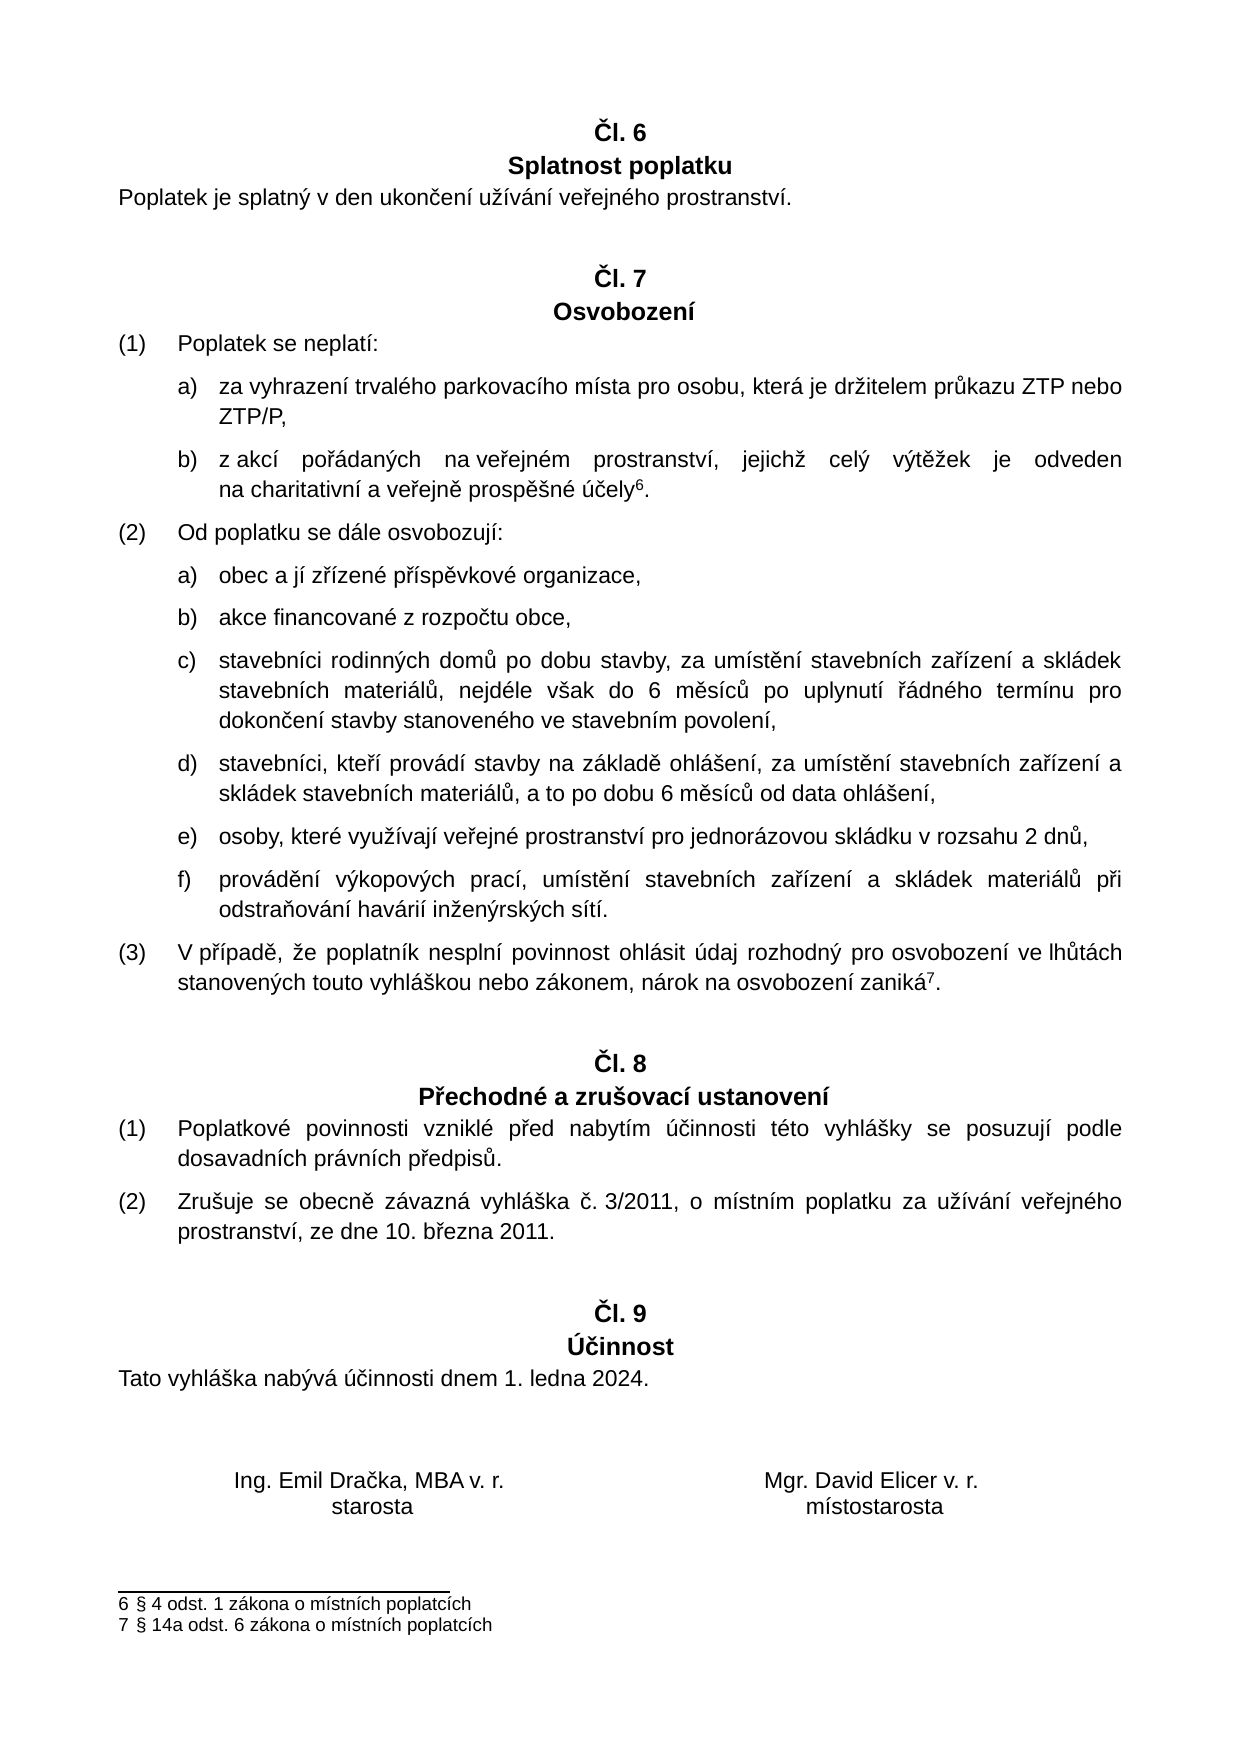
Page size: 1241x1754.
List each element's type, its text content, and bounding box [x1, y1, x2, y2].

list V případě, že poplatník nesplní povinnost ohlásit údaj rozhodný pro osvobození ve lhůtách stanovených touto vyhláškou nebo zákonem, nárok na osvobození zaniká. [118, 939, 1122, 995]
list za vyhrazení trvalého parkovacího místa pro osobu, která je držitelem průkazu ZTP nebo ZTP/P, [177, 373, 1122, 430]
list Poplatek se neplatí: [118, 330, 1122, 357]
list § 4 odst. 1 zákona o místních poplatcích [118, 1592, 1122, 1614]
list stavebníci, kteří provádí stavby na základě ohlášení, za umístění stavebních zařízení a skládek stavebních materiálů, a to po dobu 6 měsíců od data ohlášení, [177, 750, 1122, 807]
text Poplatek je splatný v den ukončení užívání veřejného prostranství. [118, 184, 1122, 211]
subtitle Čl. 8 Přechodné a zrušovací ustanovení [118, 1049, 1122, 1111]
list obec a jí zřízené příspěvkové organizace, [177, 562, 1122, 588]
subtitle Čl. 6 Splatnost poplatku [118, 118, 1122, 180]
list z akcí pořádaných na veřejném prostranství, jejichž celý výtěžek je odveden na charitativní a veřejně prospěšné účely. [177, 446, 1122, 503]
subtitle Čl. 9 Účinnost [118, 1298, 1122, 1360]
table_header Mgr. David Elicer v. r. místostarosta [620, 1407, 1122, 1525]
text Tato vyhláška nabývá účinnosti dnem 1. ledna 2024. [118, 1364, 1122, 1391]
subtitle Čl. 7 Osvobození [118, 264, 1122, 326]
list provádění výkopových prací, umístění stavebních zařízení a skládek materiálů při odstraňování havárií inženýrských sítí. [177, 866, 1122, 922]
list Zrušuje se obecně závazná vyhláška č. 3/2011, o místním poplatku za užívání veřejného prostranství, ze dne 10. března 2011. [118, 1188, 1122, 1245]
list akce financované z rozpočtu obce, [177, 604, 1122, 631]
list stavebníci rodinných domů po dobu stavby, za umístění stavebních zařízení a skládek stavebních materiálů, nejdéle však do 6 měsíců po uplynutí řádného termínu pro dokončení stavby stanoveného ve stavebním povolení, [177, 647, 1122, 734]
list Poplatkové povinnosti vzniklé před nabytím účinnosti této vyhlášky se posuzují podle dosavadních právních předpisů. [118, 1115, 1122, 1172]
list osoby, které využívají veřejné prostranství pro jednorázovou skládku v rozsahu 2 dnů, [177, 823, 1122, 849]
list Od poplatku se dále osvobozují: [118, 519, 1122, 545]
table_header Ing. Emil Dračka, MBA v. r. starosta [118, 1407, 620, 1525]
list § 14a odst. 6 zákona o místních poplatcích [118, 1614, 1122, 1635]
